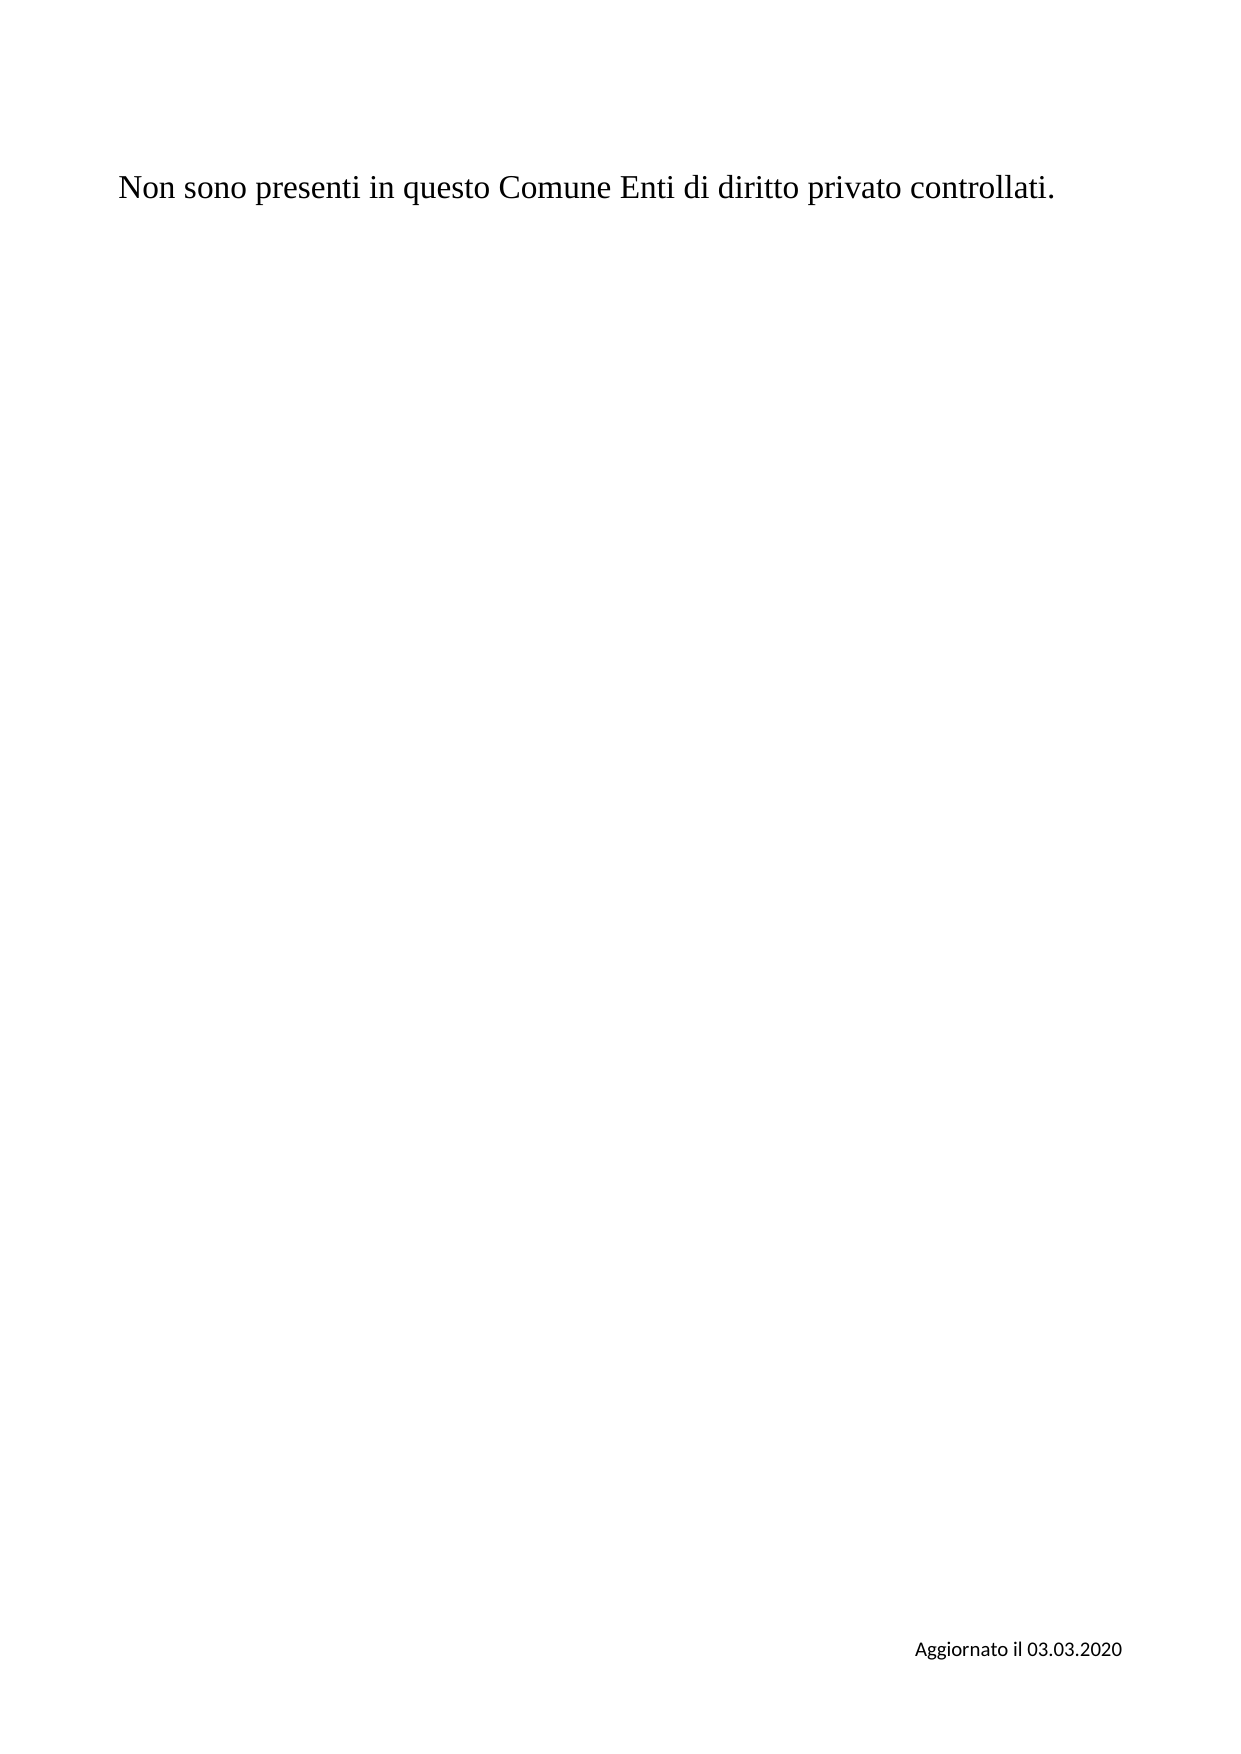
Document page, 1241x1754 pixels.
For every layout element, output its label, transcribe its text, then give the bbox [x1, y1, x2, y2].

text Non sono presenti in questo Comune Enti di diritto privato controllati. [118, 167, 1122, 205]
